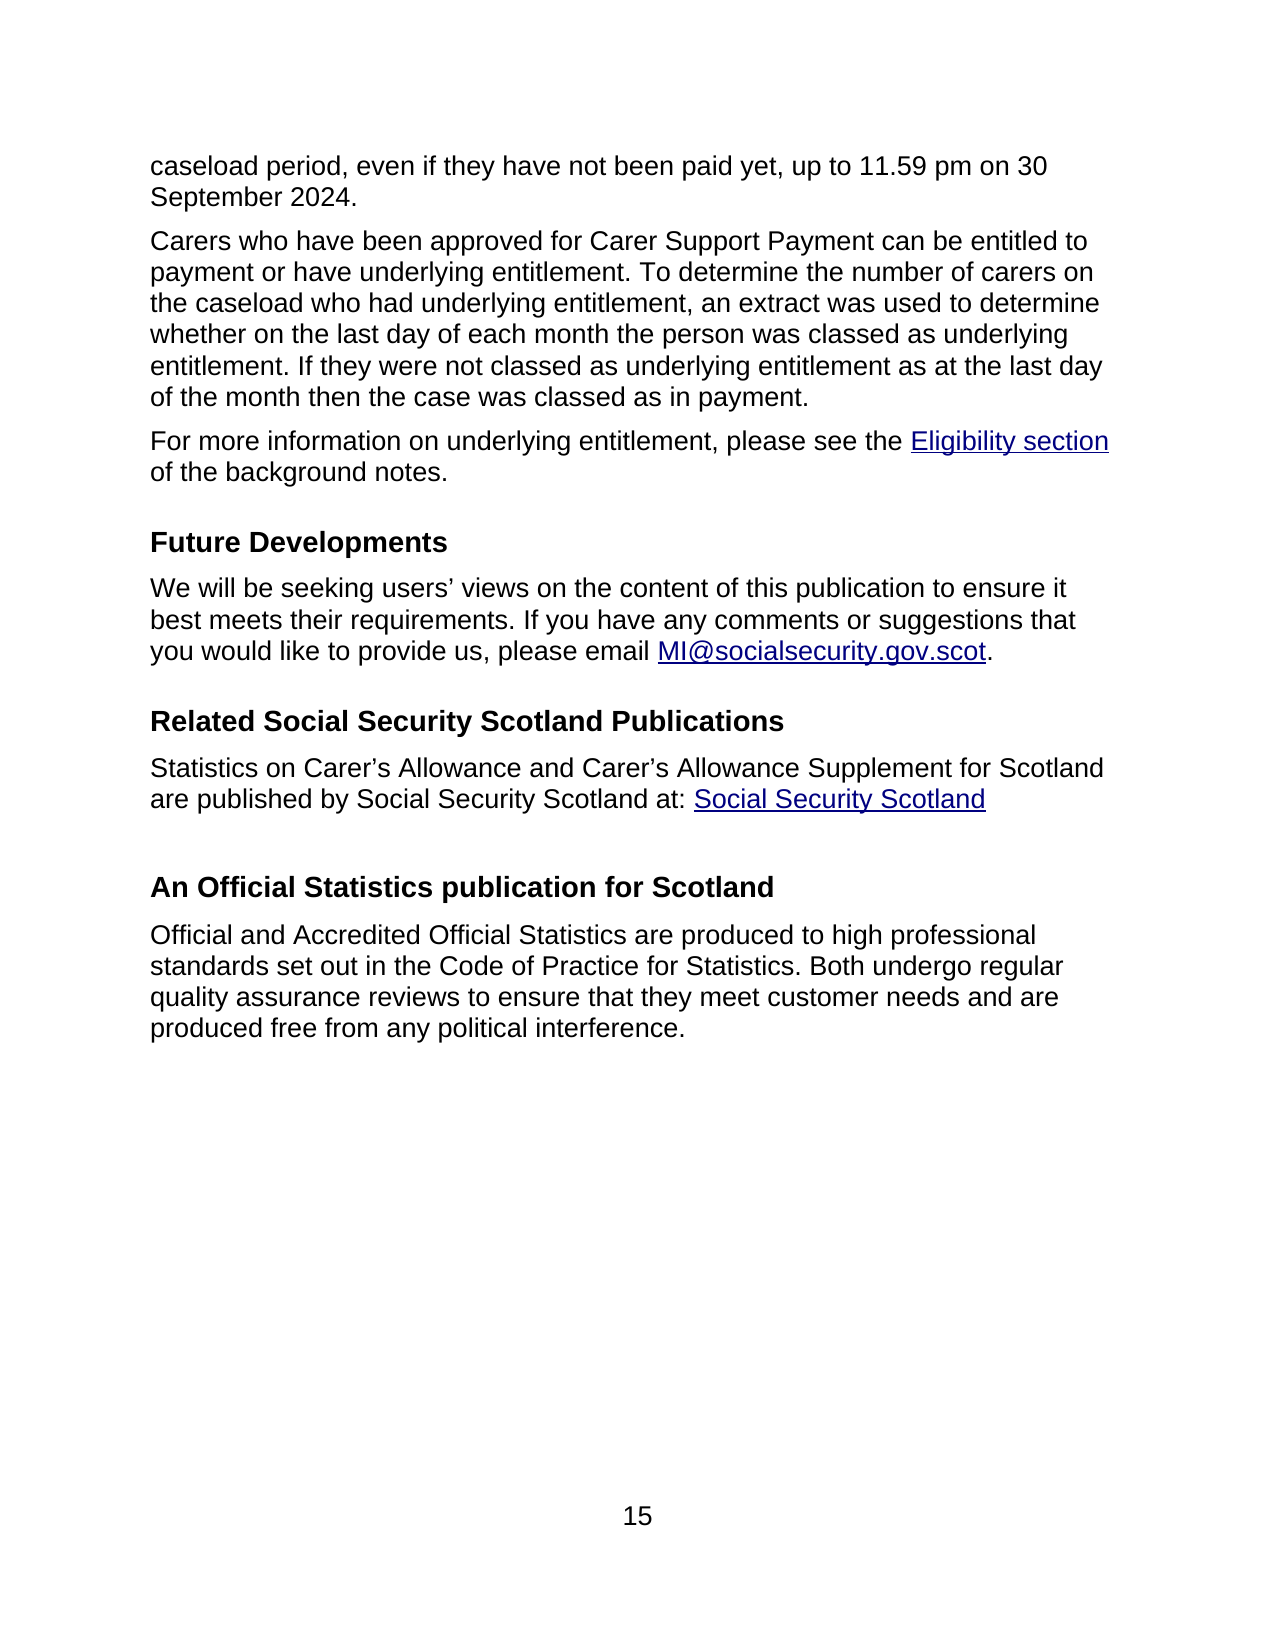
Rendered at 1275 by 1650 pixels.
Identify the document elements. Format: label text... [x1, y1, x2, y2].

text For more information on underlying entitlement, please see the Eligibility section of the background notes. [150, 425, 1125, 487]
text Official and Accredited Official Statistics are produced to high professional standards set out in the Code of Practice for Statistics. Both undergo regular quality assurance reviews to ensure that they meet customer needs and are produced free from any political interference. [150, 919, 1125, 1044]
subtitle Future Developments [150, 519, 1125, 560]
text caseload period, even if they have not been paid yet, up to 11.59 pm on 30 September 2024. [150, 150, 1125, 212]
text Carers who have been approved for Carer Support Payment can be entitled to payment or have underlying entitlement. To determine the number of carers on the caseload who had underlying entitlement, an extract was used to determine whether on the last day of each month the person was classed as underlying entitlement. If they were not classed as underlying entitlement as at the last day of the month then the case was classed as in payment. [150, 225, 1125, 412]
text Statistics on Carer’s Allowance and Carer’s Allowance Supplement for Scotland are published by Social Security Scotland at: Social Security Scotland [150, 752, 1125, 814]
subtitle Related Social Security Scotland Publications [150, 698, 1125, 739]
text We will be seeking users’ views on the content of this publication to ensure it best meets their requirements. If you have any comments or suggestions that you would like to provide us, please email MI@socialsecurity.gov.scot. [150, 573, 1125, 667]
subtitle An Official Statistics publication for Scotland [150, 864, 1125, 906]
